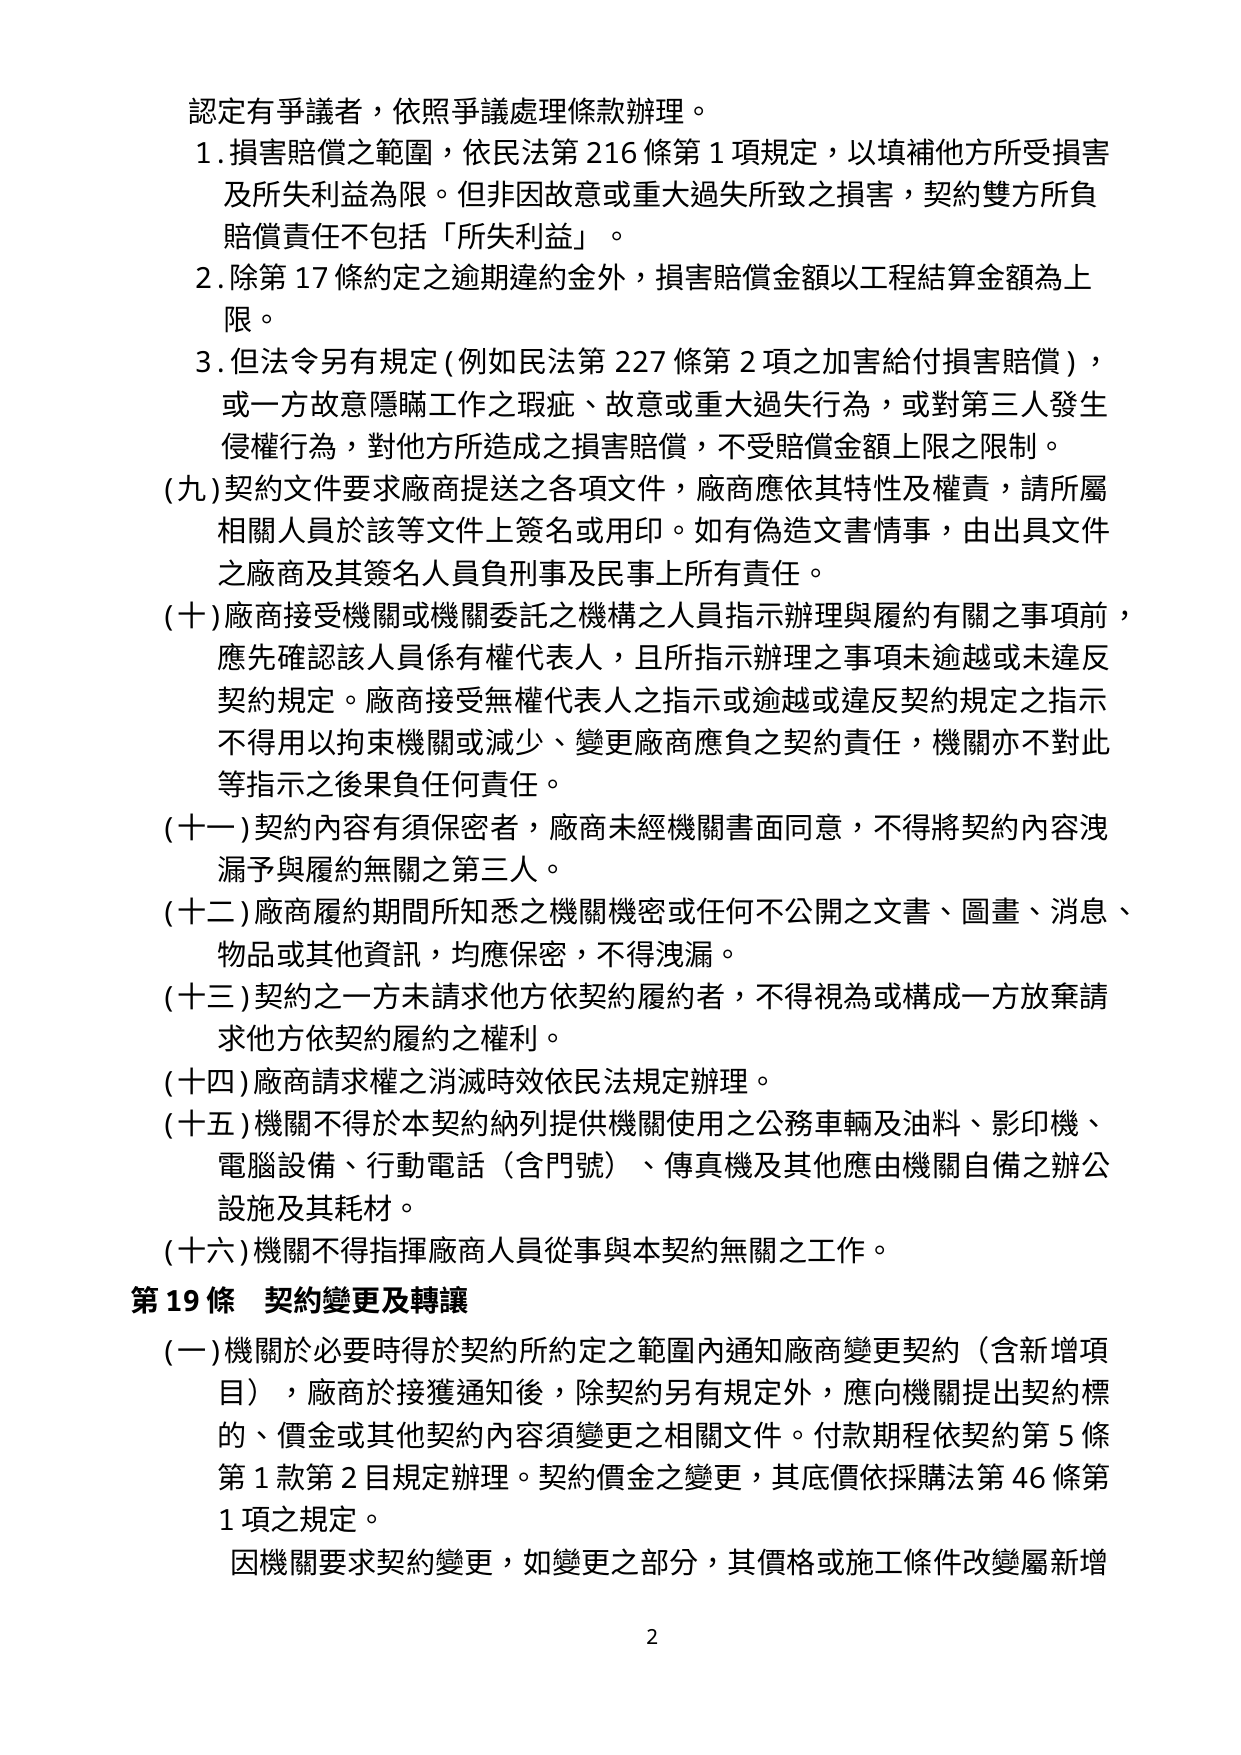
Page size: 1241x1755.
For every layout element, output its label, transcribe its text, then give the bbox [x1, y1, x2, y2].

text (九)契約文件要求廠商提送之各項文件，廠商應依其特性及權責，請所屬相關人員於該等文件上簽名或用印。如有偽造文書情事，由出具文件之廠商及其簽名人員負刑事及民事上所有責任。 [159, 466, 1110, 593]
text 因機關要求契約變更，如變更之部分，其價格或施工條件改變屬新增項目者，得就該等變更之部分另行議價。新增工作中如包括原有契約項目，依附錄1「工程契約變更單價編列及議價處理原則」規定辦理。 [159, 1539, 1110, 1582]
text (十三)契約之一方未請求他方依契約履約者，不得視為或構成一方放棄請求他方依契約履約之權利。 [159, 973, 1110, 1058]
text (十五)機關不得於本契約納列提供機關使用之公務車輛及油料、影印機、電腦設備、行動電話（含門號）、傳真機及其他應由機關自備之辦公設施及其耗材。 [159, 1101, 1110, 1228]
text 第19條 契約變更及轉讓 [130, 1277, 1110, 1320]
text 認定有爭議者，依照爭議處理條款辦理。 [159, 89, 1110, 130]
text 2.除第17條約定之逾期違約金外，損害賠償金額以工程結算金額為上限。 [194, 255, 1110, 339]
text (十一)契約內容有須保密者，廠商未經機關書面同意，不得將契約內容洩漏予與履約無關之第三人。 [159, 804, 1110, 889]
text (十)廠商接受機關或機關委託之機構之人員指示辦理與履約有關之事項前，應先確認該人員係有權代表人，且所指示辦理之事項未逾越或未違反契約規定。廠商接受無權代表人之指示或逾越或違反契約規定之指示，不得用以拘束機關或減少、變更廠商應負之契約責任，機關亦不對此等指示之後果負任何責任。 [159, 593, 1110, 804]
text 1.損害賠償之範圍，依民法第216條第1項規定，以填補他方所受損害及所失利益為限。但非因故意或重大過失所致之損害，契約雙方所負賠償責任不包括「所失利益」。 [194, 130, 1110, 255]
text (十四)廠商請求權之消滅時效依民法規定辦理。 [159, 1058, 1110, 1101]
text (一)機關於必要時得於契約所約定之範圍內通知廠商變更契約（含新增項目），廠商於接獲通知後，除契約另有規定外，應向機關提出契約標的、價金或其他契約內容須變更之相關文件。付款期程依契約第5條第1款第2目規定辦理。契約價金之變更，其底價依採購法第46條第1項之規定。 [159, 1327, 1110, 1539]
text 3.但法令另有規定(例如民法第227條第2項之加害給付損害賠償)，或一方故意隱瞞工作之瑕疵、故意或重大過失行為，或對第三人發生侵權行為，對他方所造成之損害賠償，不受賠償金額上限之限制。 [194, 339, 1110, 466]
text (十二)廠商履約期間所知悉之機關機密或任何不公開之文書、圖畫、消息、物品或其他資訊，均應保密，不得洩漏。 [159, 889, 1110, 973]
text (十六)機關不得指揮廠商人員從事與本契約無關之工作。 [159, 1228, 1110, 1270]
